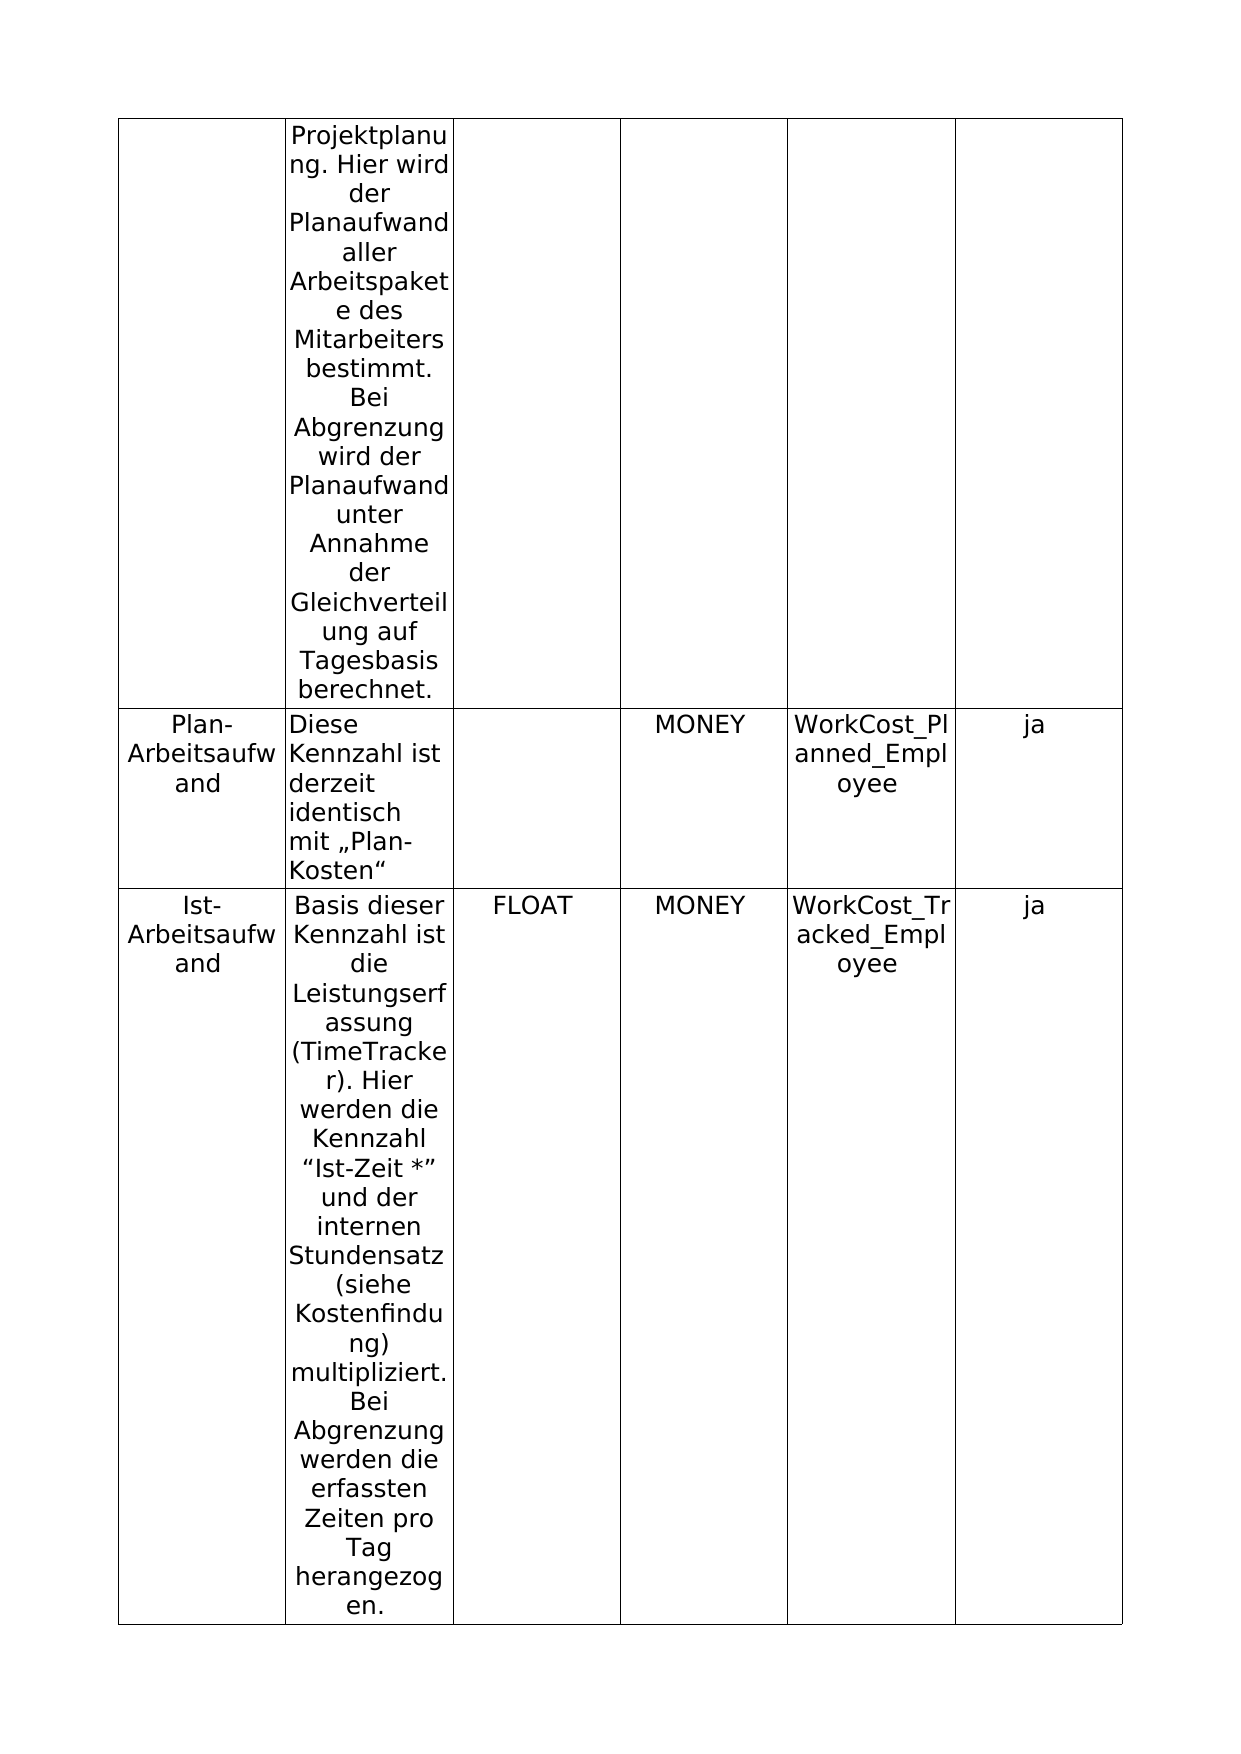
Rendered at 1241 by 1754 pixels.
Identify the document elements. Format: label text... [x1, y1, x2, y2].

table_cell WorkCost_Tracked_Employee [788, 889, 955, 1623]
table_cell ja [956, 709, 1122, 888]
table_cell Diese Kennzahl ist derzeit identisch mit „Plan-Kosten“ [286, 709, 453, 888]
table_cell Ist-Arbeitsaufwand [119, 889, 285, 1623]
table_cell MONEY [621, 889, 787, 1623]
table_cell [621, 119, 787, 707]
table_cell [119, 119, 285, 707]
table_cell [788, 119, 955, 707]
table_cell Basis dieser Kennzahl ist die Leistungserfassung (TimeTracker). Hier werden die Kennzahl “Ist-Zeit *” und der internen Stundensatz (siehe Kostenfindung) multipliziert. Bei Abgrenzung werden die erfassten Zeiten pro Tag herangezogen. [286, 889, 453, 1623]
table_cell ja [956, 889, 1122, 1623]
table_cell FLOAT [454, 889, 620, 1623]
table_cell [956, 119, 1122, 707]
table_cell MONEY [621, 709, 787, 888]
table_cell WorkCost_Planned_Employee [788, 709, 955, 888]
table_cell Plan-Arbeitsaufwand [119, 709, 285, 888]
table_cell [454, 709, 620, 888]
table_cell [454, 119, 620, 707]
table_cell Projektplanung. Hier wird der Planaufwand aller Arbeitspakete des Mitarbeiters bestimmt. Bei Abgrenzung wird der Planaufwand unter Annahme der Gleichverteilung auf Tagesbasis berechnet. [286, 119, 453, 707]
